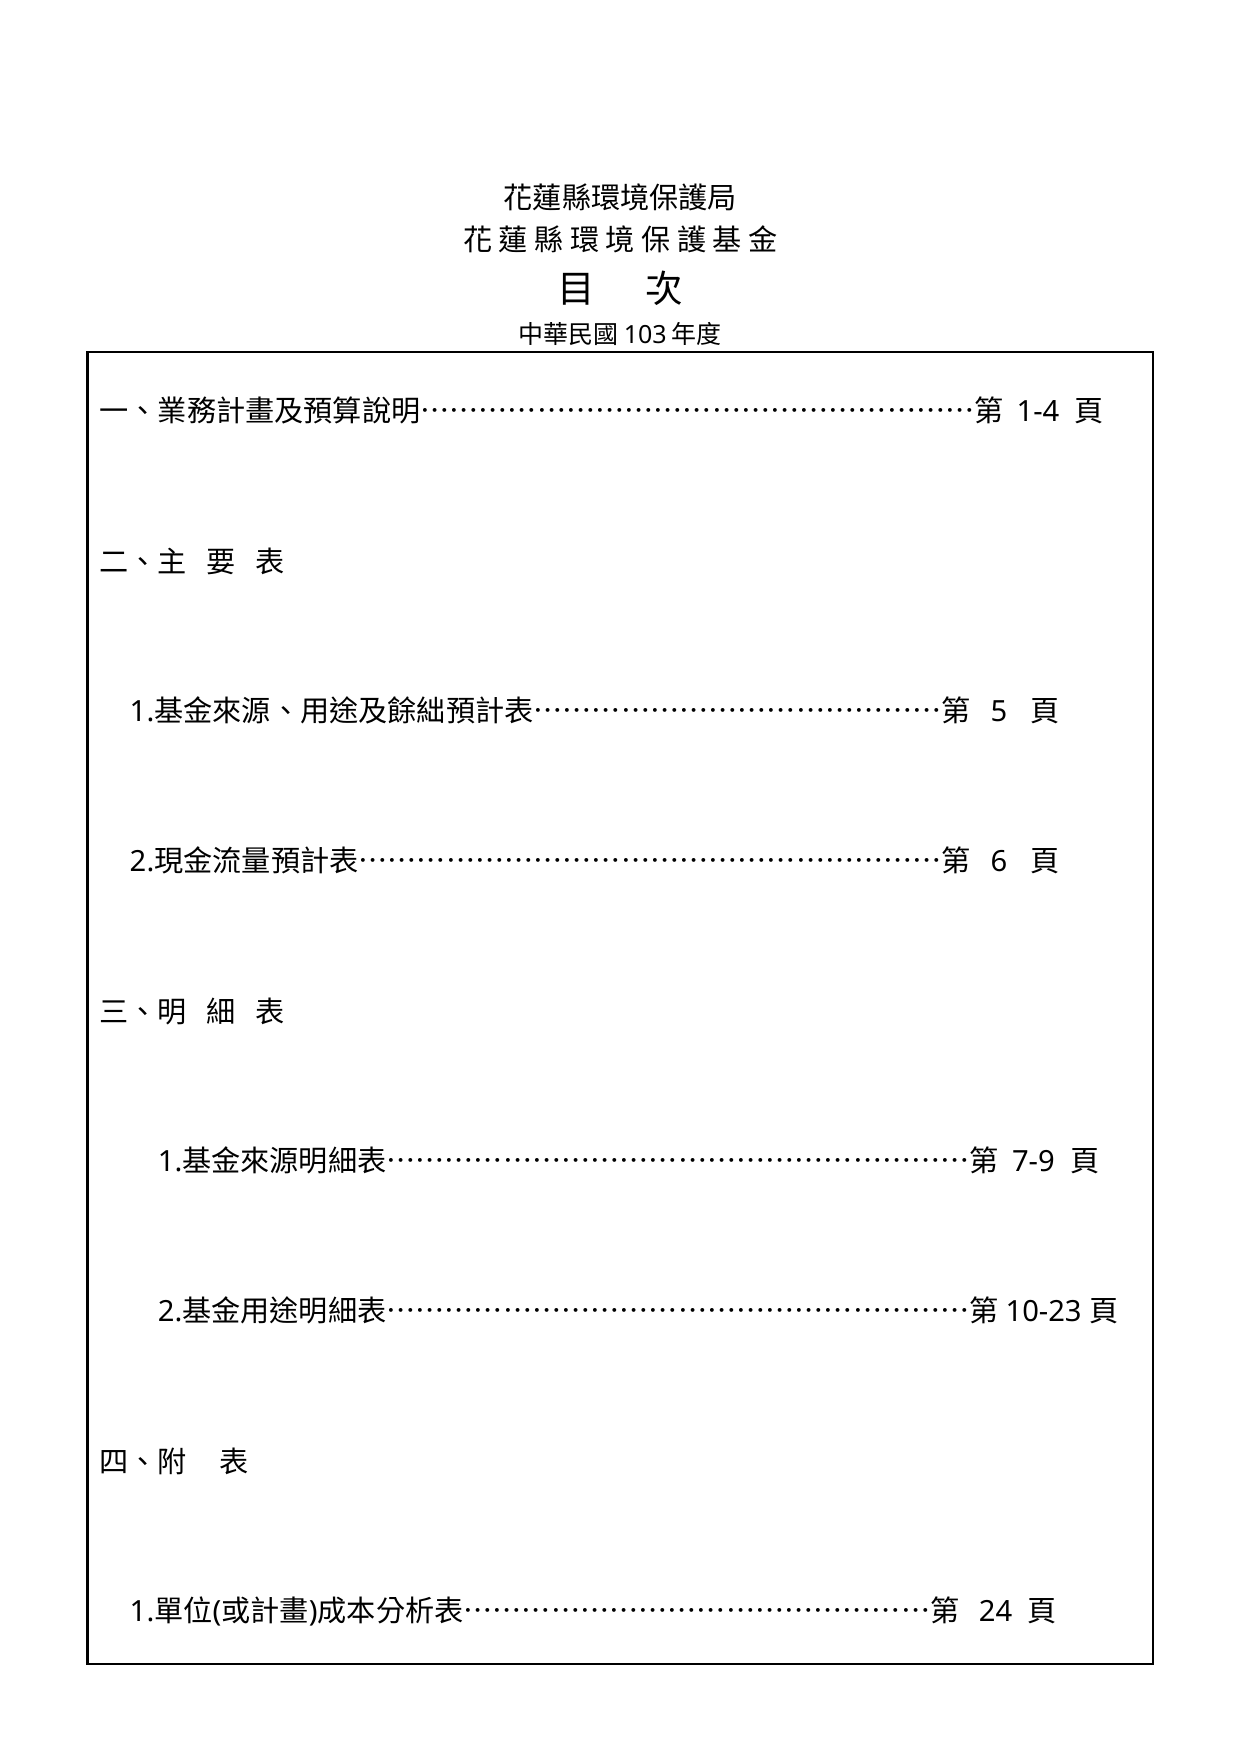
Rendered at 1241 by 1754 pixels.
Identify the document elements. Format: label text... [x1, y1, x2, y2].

text 花蓮縣環境保護局 [59, 174, 1181, 217]
text 花 蓮 縣 環 境 保 護 基 金 [59, 217, 1181, 259]
table_header 一、業務計畫及預算說明…………………………………………………第 1-4 頁 二、主 要 表 1.基金來源、用途及餘絀預計表……………………………………第 5 頁 2.現金流量預計表……………………………………………………第 6 頁 三、明 細 表 1.基金來源明細表……………………………………………………第 7-9 頁 2.基金用途明細表……………………………………………………第 10-23 頁 四、附 表 1.單位(或計畫)成本分析表…………………………………………第 24 頁 [89, 353, 1152, 1662]
text 中華民國103年度 [59, 313, 1181, 351]
text 目 次 [59, 259, 1181, 313]
